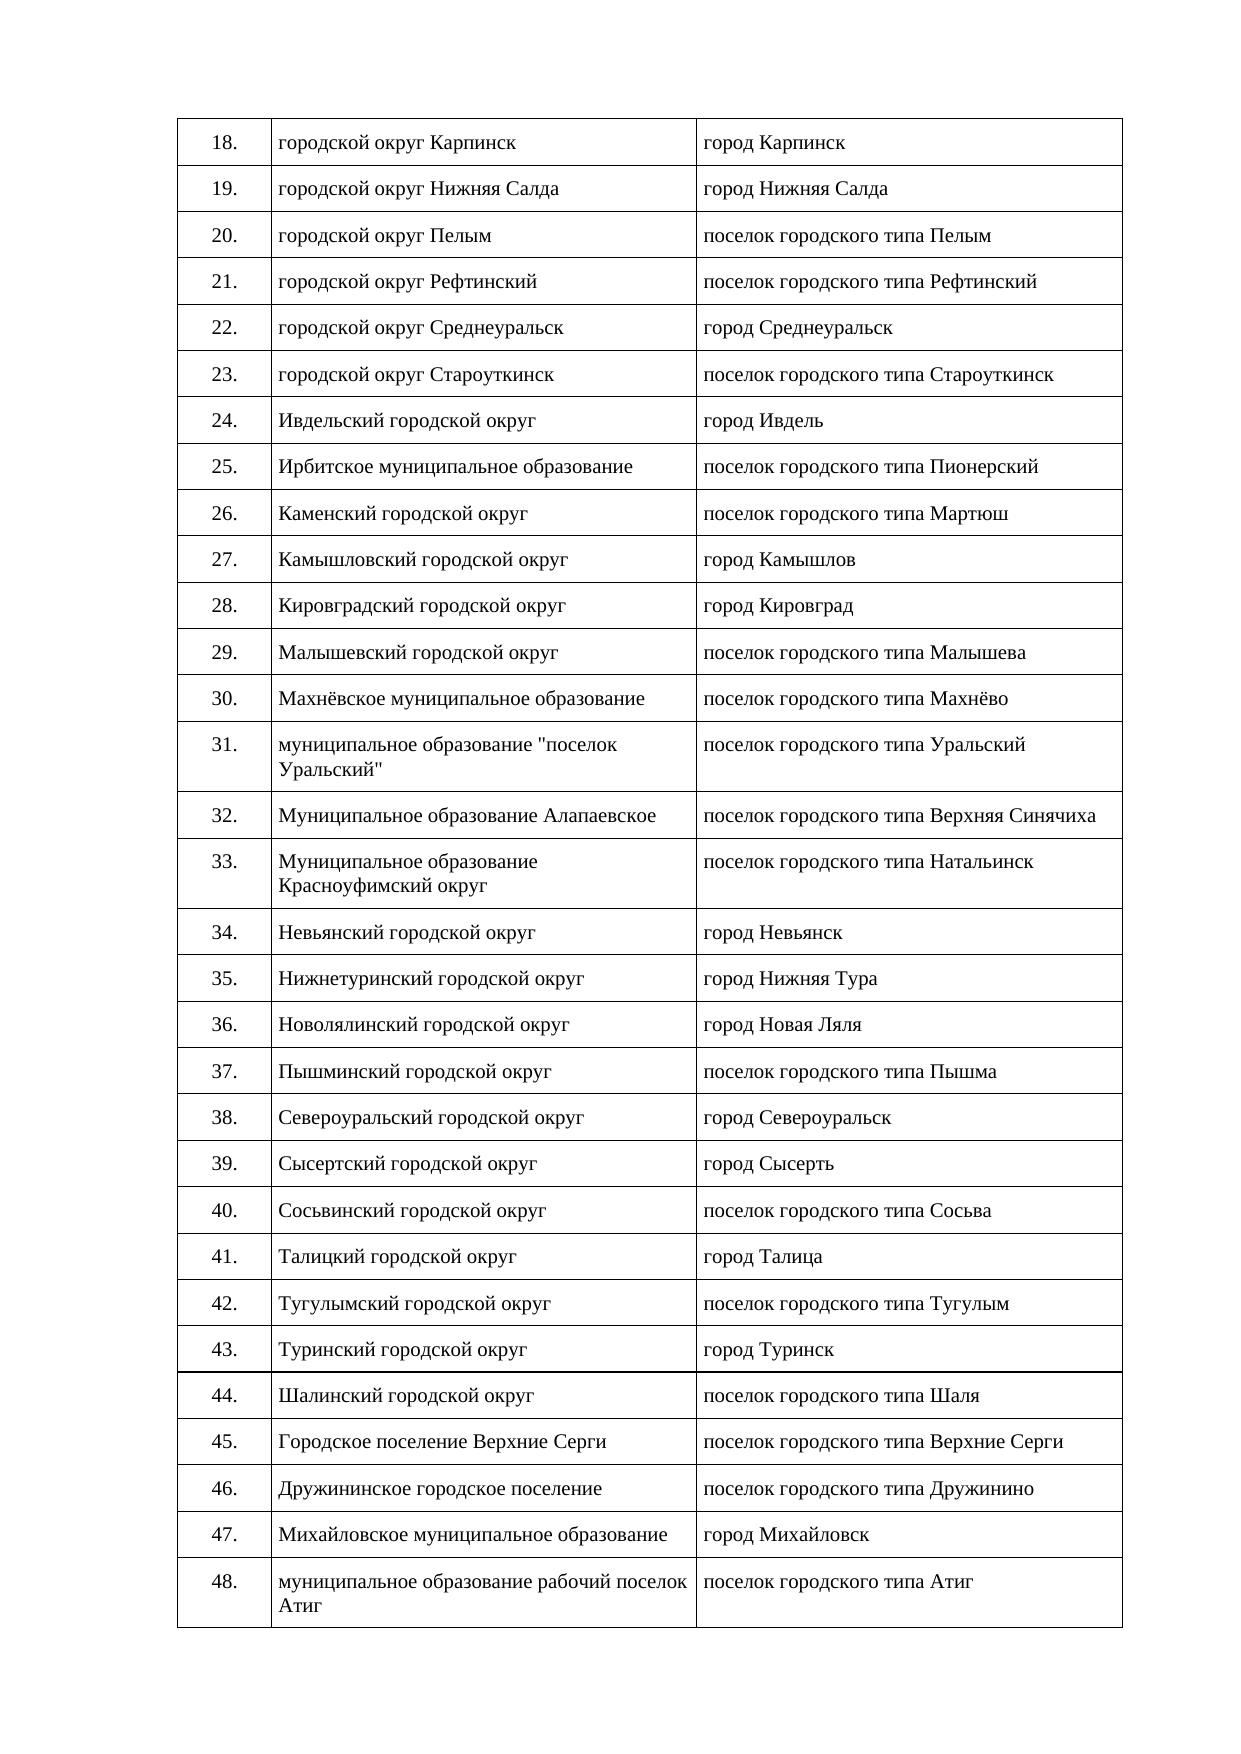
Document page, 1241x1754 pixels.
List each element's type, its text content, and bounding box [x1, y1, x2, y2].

table_cell 19. [178, 166, 271, 211]
table_cell поселок городского типа Пелым [697, 212, 1122, 257]
table_cell городской округ Нижняя Салда [272, 166, 696, 211]
table_cell поселок городского типа Мартюш [697, 490, 1122, 535]
table_cell поселок городского типа Верхняя Синячиха [697, 792, 1122, 837]
table_cell 38. [178, 1094, 271, 1140]
table_cell Муниципальное образование Алапаевское [272, 792, 696, 837]
table_cell 33. [178, 839, 271, 908]
table_cell городской округ Карпинск [272, 119, 696, 164]
table_cell город Нижняя Салда [697, 166, 1122, 211]
table_cell 26. [178, 490, 271, 535]
table_cell 29. [178, 629, 271, 674]
table_cell 48. [178, 1558, 271, 1627]
table_cell поселок городского типа Пионерский [697, 444, 1122, 489]
table_cell город Сысерть [697, 1141, 1122, 1186]
table_cell 25. [178, 444, 271, 489]
table_cell Махнёвское муниципальное образование [272, 675, 696, 721]
table_cell Каменский городской округ [272, 490, 696, 535]
table_cell 42. [178, 1280, 271, 1325]
table_cell город Кировград [697, 583, 1122, 628]
table_cell 36. [178, 1002, 271, 1047]
table_cell поселок городского типа Тугулым [697, 1280, 1122, 1325]
table_cell Ивдельский городской округ [272, 397, 696, 443]
table_cell Нижнетуринский городской округ [272, 955, 696, 1001]
table_cell 22. [178, 305, 271, 350]
table_cell поселок городского типа Махнёво [697, 675, 1122, 721]
table_cell 35. [178, 955, 271, 1001]
table_cell 43. [178, 1326, 271, 1371]
table_cell Михайловское муниципальное образование [272, 1512, 696, 1557]
table_cell 23. [178, 351, 271, 396]
table_cell Дружининское городское поселение [272, 1465, 696, 1511]
table_cell 34. [178, 909, 271, 954]
table_cell муниципальное образование "поселок Уральский" [272, 722, 696, 791]
table_cell Новолялинский городской округ [272, 1002, 696, 1047]
table_cell поселок городского типа Атиг [697, 1558, 1122, 1627]
table_cell 37. [178, 1048, 271, 1093]
table_cell 27. [178, 536, 271, 582]
table_cell город Михайловск [697, 1512, 1122, 1557]
table_cell городской округ Староуткинск [272, 351, 696, 396]
table_cell городской округ Рефтинский [272, 258, 696, 303]
table_cell поселок городского типа Малышева [697, 629, 1122, 674]
table_cell поселок городского типа Шаля [697, 1373, 1122, 1418]
table_cell Пышминский городской округ [272, 1048, 696, 1093]
table_cell Талицкий городской округ [272, 1234, 696, 1279]
table_cell поселок городского типа Уральский [697, 722, 1122, 791]
table_cell Городское поселение Верхние Серги [272, 1419, 696, 1464]
table_cell 21. [178, 258, 271, 303]
table_cell поселок городского типа Сосьва [697, 1187, 1122, 1232]
table_cell Камышловский городской округ [272, 536, 696, 582]
table_cell Муниципальное образование Красноуфимский округ [272, 839, 696, 908]
table_cell город Североуральск [697, 1094, 1122, 1140]
table_cell 28. [178, 583, 271, 628]
table_cell Сысертский городской округ [272, 1141, 696, 1186]
table_cell 44. [178, 1373, 271, 1418]
table_cell город Туринск [697, 1326, 1122, 1371]
table_cell 31. [178, 722, 271, 791]
table_cell поселок городского типа Пышма [697, 1048, 1122, 1093]
table_cell Невьянский городской округ [272, 909, 696, 954]
table_cell город Камышлов [697, 536, 1122, 582]
table_cell Тугулымский городской округ [272, 1280, 696, 1325]
table_cell 45. [178, 1419, 271, 1464]
table_cell муниципальное образование рабочий поселок Атиг [272, 1558, 696, 1627]
table_cell поселок городского типа Верхние Серги [697, 1419, 1122, 1464]
table_cell город Карпинск [697, 119, 1122, 164]
table_cell Кировградский городской округ [272, 583, 696, 628]
table_cell поселок городского типа Натальинск [697, 839, 1122, 908]
table_cell город Талица [697, 1234, 1122, 1279]
table_cell Ирбитское муниципальное образование [272, 444, 696, 489]
table_cell Шалинский городской округ [272, 1373, 696, 1418]
table_cell 24. [178, 397, 271, 443]
table_cell город Невьянск [697, 909, 1122, 954]
table_cell городской округ Среднеуральск [272, 305, 696, 350]
table_cell 30. [178, 675, 271, 721]
table_cell 41. [178, 1234, 271, 1279]
table_cell город Нижняя Тура [697, 955, 1122, 1001]
table_cell 32. [178, 792, 271, 837]
table_cell 47. [178, 1512, 271, 1557]
table_cell 40. [178, 1187, 271, 1232]
table_cell 39. [178, 1141, 271, 1186]
table_cell поселок городского типа Староуткинск [697, 351, 1122, 396]
table_cell город Новая Ляля [697, 1002, 1122, 1047]
table_cell Сосьвинский городской округ [272, 1187, 696, 1232]
table_cell город Среднеуральск [697, 305, 1122, 350]
table_cell Туринский городской округ [272, 1326, 696, 1371]
table_cell поселок городского типа Дружинино [697, 1465, 1122, 1511]
table_cell 18. [178, 119, 271, 164]
table_cell поселок городского типа Рефтинский [697, 258, 1122, 303]
table_cell городской округ Пелым [272, 212, 696, 257]
table_cell Североуральский городской округ [272, 1094, 696, 1140]
table_cell 46. [178, 1465, 271, 1511]
table_cell город Ивдель [697, 397, 1122, 443]
table_cell 20. [178, 212, 271, 257]
table_cell Малышевский городской округ [272, 629, 696, 674]
